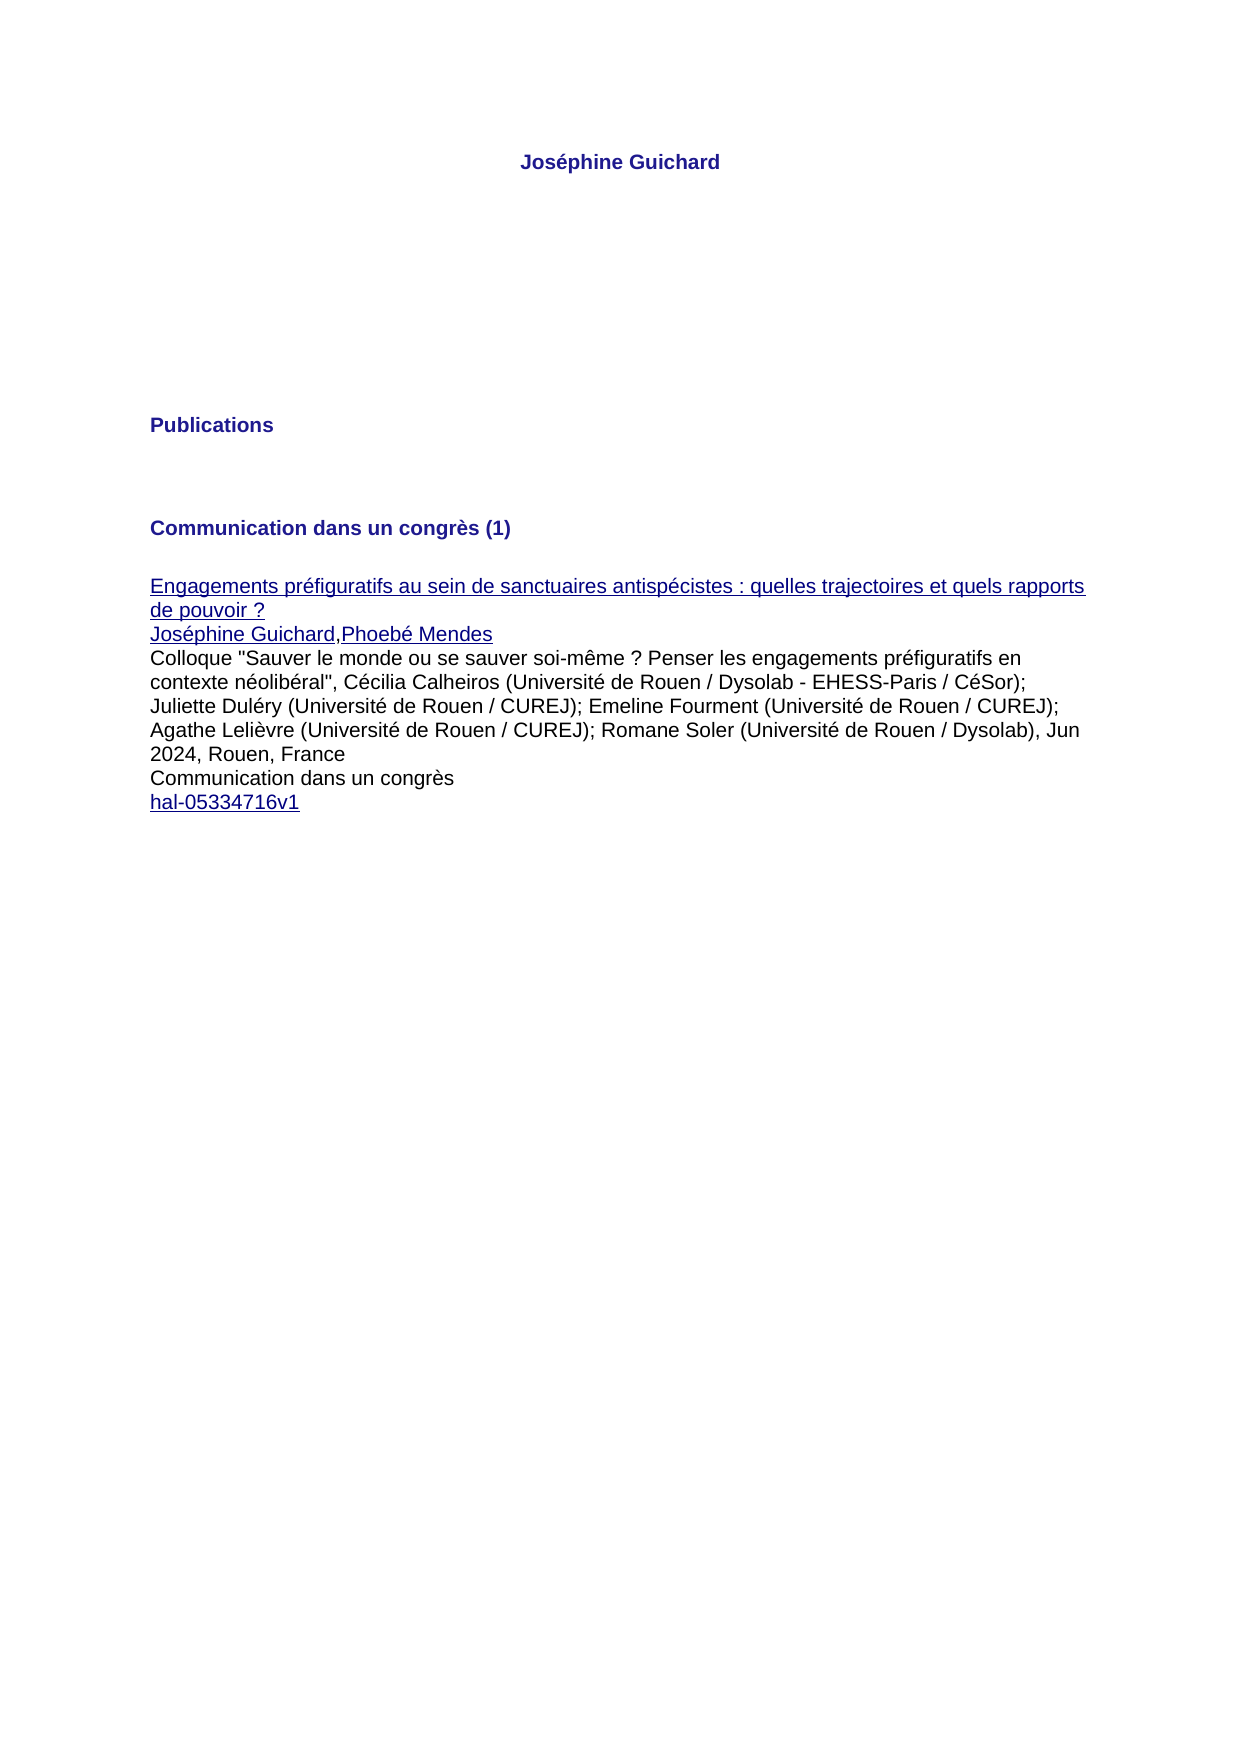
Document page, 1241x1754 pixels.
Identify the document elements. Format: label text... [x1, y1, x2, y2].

subtitle Communication dans un congrès (1) [150, 516, 1090, 539]
subtitle Joséphine Guichard [150, 150, 1090, 174]
table_header Engagements préfiguratifs au sein de sanctuaires antispécistes : quelles trajectoires et quels rapports de pouvoir ? Joséphine Guichard,Phoebé Mendes Colloque "Sauver le monde ou se sauver soi-même ? Penser les engagements préfiguratifs en contexte néolibéral", Cécilia Calheiros (Université de Rouen / Dysolab - EHESS-Paris / CéSor); Juliette Duléry (Université de Rouen / CUREJ); Emeline Fourment (Université de Rouen / CUREJ); Agathe Lelièvre (Université de Rouen / CUREJ); Romane Soler (Université de Rouen / Dysolab), Jun 2024, Rouen, France Communication dans un congrès hal-05334716v1 [150, 574, 1090, 813]
subtitle Publications [150, 412, 1090, 436]
